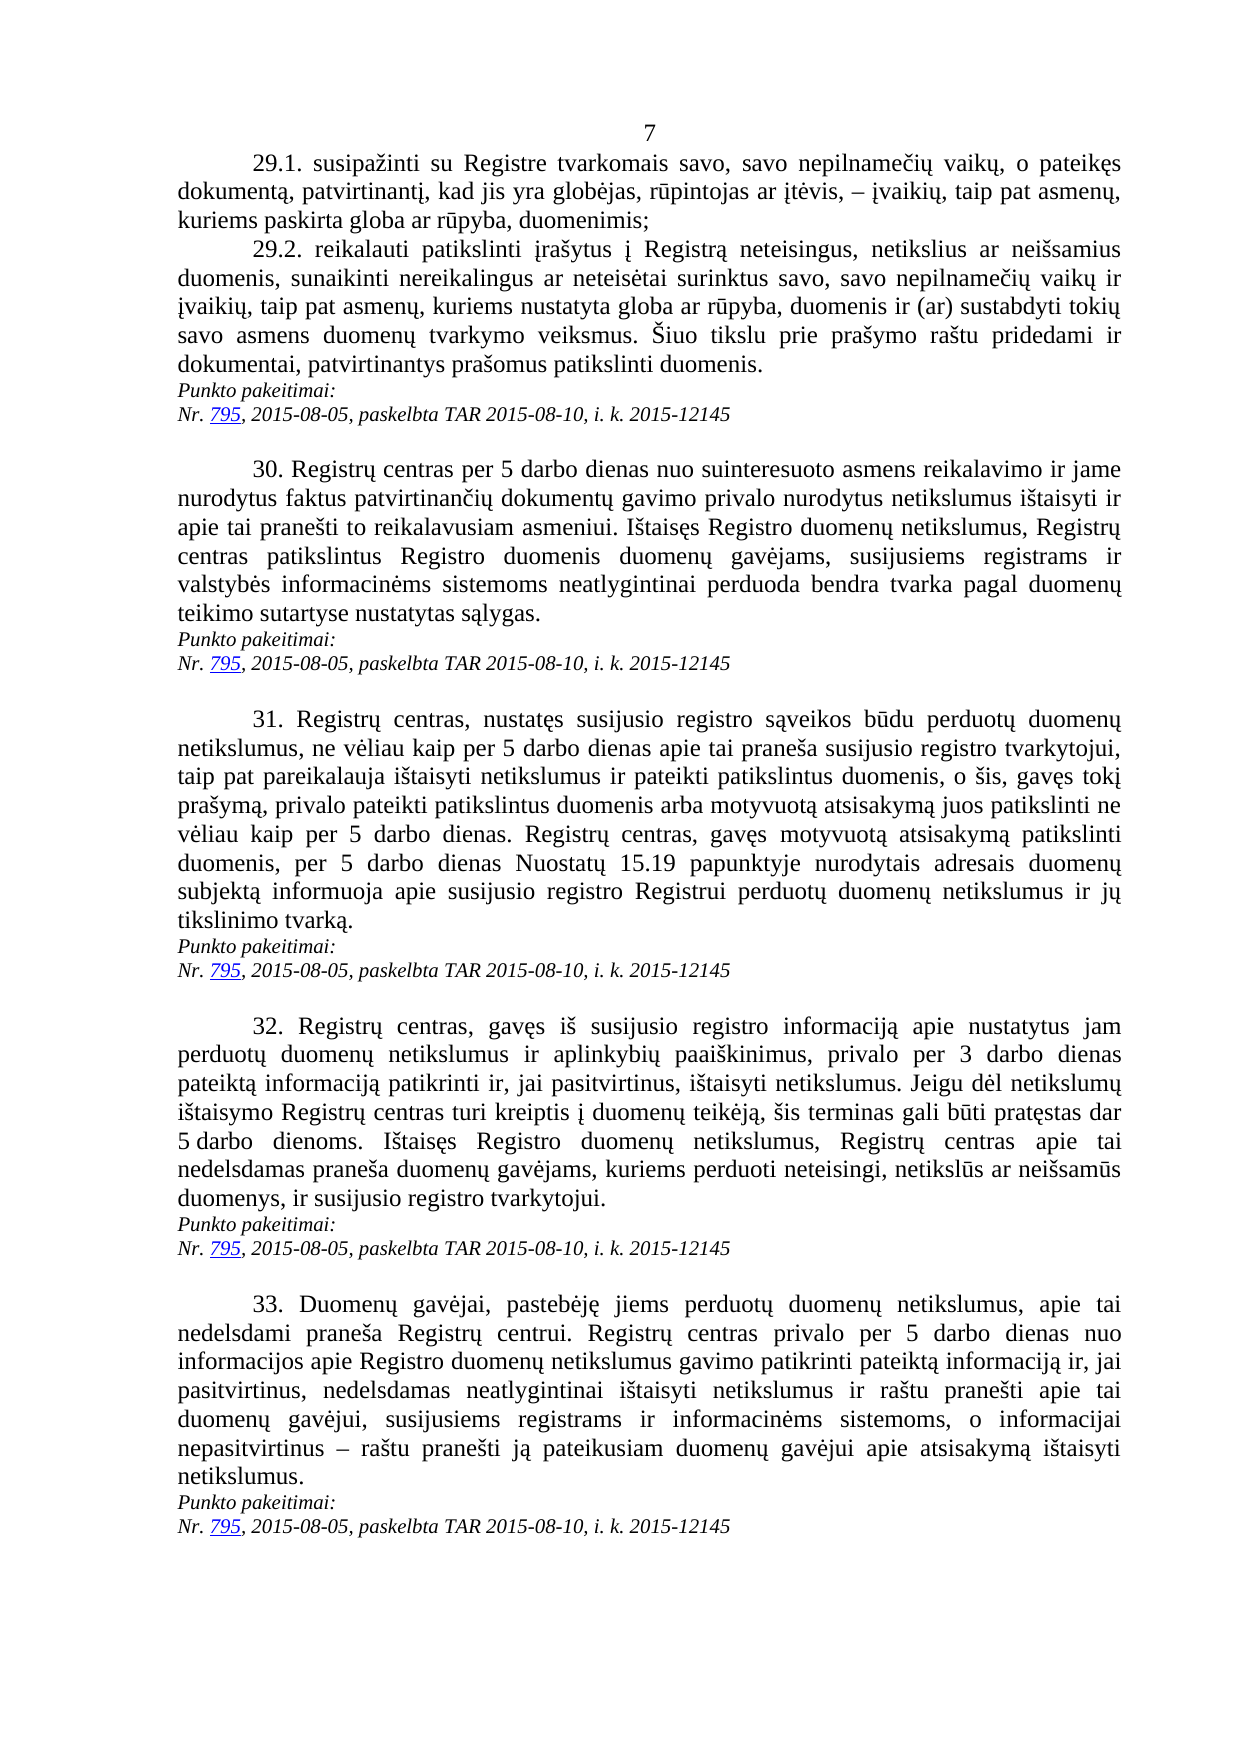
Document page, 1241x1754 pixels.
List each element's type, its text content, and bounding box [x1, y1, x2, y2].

text 33. Duomenų gavėjai, pastebėję jiems perduotų duomenų netikslumus, apie tai nedelsdami praneša Registrų centrui. Registrų centras privalo per 5 darbo dienas nuo informacijos apie Registro duomenų netikslumus gavimo patikrinti pateiktą informaciją ir, jai pasitvirtinus, nedelsdamas neatlygintinai ištaisyti netikslumus ir raštu pranešti apie tai duomenų gavėjui, susijusiems registrams ir informacinėms sistemoms, o informacijai nepasitvirtinus – raštu pranešti ją pateikusiam duomenų gavėjui apie atsisakymą ištaisyti netikslumus. [177, 1289, 1122, 1490]
text Nr. 795, 2015-08-05, paskelbta TAR 2015-08-10, i. k. 2015-12145 [177, 958, 1122, 982]
text 32. Registrų centras, gavęs iš susijusio registro informaciją apie nustatytus jam perduotų duomenų netikslumus ir aplinkybių paaiškinimus, privalo per 3 darbo dienas pateiktą informaciją patikrinti ir, jai pasitvirtinus, ištaisyti netikslumus. Jeigu dėl netikslumų ištaisymo Registrų centras turi kreiptis į duomenų teikėją, šis terminas gali būti pratęstas dar 5 darbo dienoms. Ištaisęs Registro duomenų netikslumus, Registrų centras apie tai nedelsdamas praneša duomenų gavėjams, kuriems perduoti neteisingi, netikslūs ar neišsamūs duomenys, ir susijusio registro tvarkytojui. [177, 1011, 1122, 1212]
text Punkto pakeitimai: [177, 1212, 1122, 1236]
text Nr. 795, 2015-08-05, paskelbta TAR 2015-08-10, i. k. 2015-12145 [177, 402, 1122, 426]
text 29.1. susipažinti su Registre tvarkomais savo, savo nepilnamečių vaikų, o pateikęs dokumentą, patvirtinantį, kad jis yra globėjas, rūpintojas ar įtėvis, – įvaikių, taip pat asmenų, kuriems paskirta globa ar rūpyba, duomenimis; [177, 148, 1122, 234]
text Punkto pakeitimai: [177, 378, 1122, 402]
text Punkto pakeitimai: [177, 1490, 1122, 1514]
text 31. Registrų centras, nustatęs susijusio registro sąveikos būdu perduotų duomenų netikslumus, ne vėliau kaip per 5 darbo dienas apie tai praneša susijusio registro tvarkytojui, taip pat pareikalauja ištaisyti netikslumus ir pateikti patikslintus duomenis, o šis, gavęs tokį prašymą, privalo pateikti patikslintus duomenis arba motyvuotą atsisakymą juos patikslinti ne vėliau kaip per 5 darbo dienas. Registrų centras, gavęs motyvuotą atsisakymą patikslinti duomenis, per 5 darbo dienas Nuostatų 15.19 papunktyje nurodytais adresais duomenų subjektą informuoja apie susijusio registro Registrui perduotų duomenų netikslumus ir jų tikslinimo tvarką. [177, 704, 1122, 934]
text Nr. 795, 2015-08-05, paskelbta TAR 2015-08-10, i. k. 2015-12145 [177, 1514, 1122, 1538]
text Nr. 795, 2015-08-05, paskelbta TAR 2015-08-10, i. k. 2015-12145 [177, 1236, 1122, 1260]
text 29.2. reikalauti patikslinti įrašytus į Registrą neteisingus, netikslius ar neišsamius duomenis, sunaikinti nereikalingus ar neteisėtai surinktus savo, savo nepilnamečių vaikų ir įvaikių, taip pat asmenų, kuriems nustatyta globa ar rūpyba, duomenis ir (ar) sustabdyti tokių savo asmens duomenų tvarkymo veiksmus. Šiuo tikslu prie prašymo raštu pridedami ir dokumentai, patvirtinantys prašomus patikslinti duomenis. [177, 234, 1122, 378]
text Punkto pakeitimai: [177, 934, 1122, 958]
text Nr. 795, 2015-08-05, paskelbta TAR 2015-08-10, i. k. 2015-12145 [177, 651, 1122, 675]
text 30. Registrų centras per 5 darbo dienas nuo suinteresuoto asmens reikalavimo ir jame nurodytus faktus patvirtinančių dokumentų gavimo privalo nurodytus netikslumus ištaisyti ir apie tai pranešti to reikalavusiam asmeniui. Ištaisęs Registro duomenų netikslumus, Registrų centras patikslintus Registro duomenis duomenų gavėjams, susijusiems registrams ir valstybės informacinėms sistemoms neatlygintinai perduoda bendra tvarka pagal duomenų teikimo sutartyse nustatytas sąlygas. [177, 454, 1122, 627]
text Punkto pakeitimai: [177, 627, 1122, 651]
